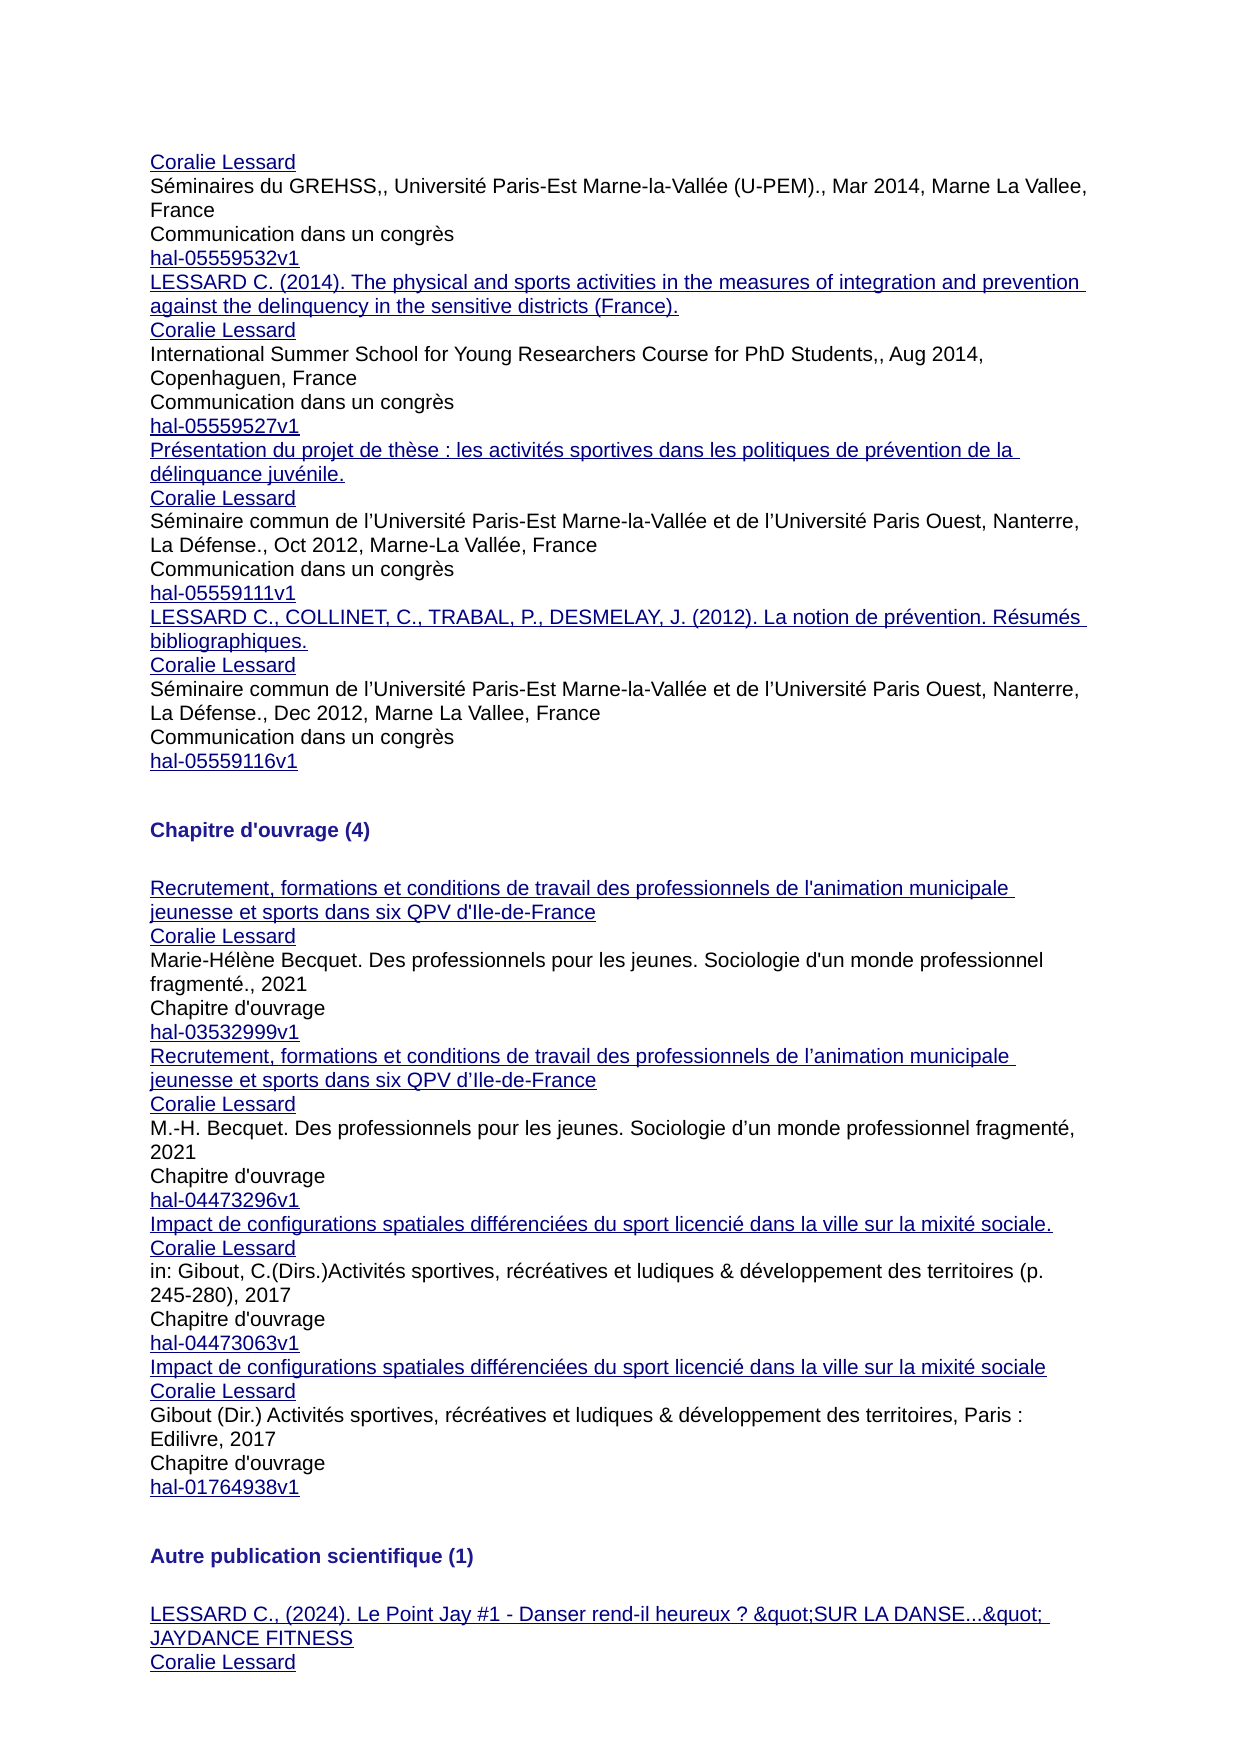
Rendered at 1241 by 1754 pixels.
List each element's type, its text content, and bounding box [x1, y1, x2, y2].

subtitle Autre publication scientifique (1) [150, 1544, 1090, 1568]
table_header Recrutement, formations et conditions de travail des professionnels de l'animation municipale jeunesse et sports dans six QPV d'Ile-de-France Coralie Lessard Marie-Hélène Becquet. Des professionnels pour les jeunes. Sociologie d'un monde professionnel fragmenté., 2021 Chapitre d'ouvrage hal-03532999v1 [150, 876, 1090, 1044]
table_cell LESSARD C. (2014). The physical and sports activities in the measures of integration and prevention against the delinquency in the sensitive districts (France). Coralie Lessard International Summer School for Young Researchers Course for PhD Students,, Aug 2014, Copenhaguen, France Communication dans un congrès hal-05559527v1 [150, 270, 1090, 437]
table_cell Présentation du projet de thèse : les activités sportives dans les politiques de prévention de la délinquance juvénile. Coralie Lessard Séminaire commun de l’Université Paris-Est Marne-la-Vallée et de l’Université Paris Ouest, Nanterre, La Défense., Oct 2012, Marne-La Vallée, France Communication dans un congrès hal-05559111v1 [150, 438, 1090, 605]
table_cell Impact de configurations spatiales différenciées du sport licencié dans la ville sur la mixité sociale. Coralie Lessard in: Gibout, C.(Dirs.)Activités sportives, récréatives et ludiques & développement des territoires (p. 245-280), 2017 Chapitre d'ouvrage hal-04473063v1 [150, 1211, 1090, 1355]
subtitle Chapitre d'ouvrage (4) [150, 818, 1090, 842]
table_header LESSARD C., (2024). Le Point Jay #1 - Danser rend-il heureux ? &quot;SUR LA DANSE...&quot; JAYDANCE FITNESS Coralie Lessard [150, 1602, 1090, 1674]
table_cell Coralie Lessard Séminaires du GREHSS,, Université Paris-Est Marne-la-Vallée (U-PEM)., Mar 2014, Marne La Vallee, France Communication dans un congrès hal-05559532v1 [150, 150, 1090, 270]
table_cell Impact de configurations spatiales différenciées du sport licencié dans la ville sur la mixité sociale Coralie Lessard Gibout (Dir.) Activités sportives, récréatives et ludiques & développement des territoires, Paris : Edilivre, 2017 Chapitre d'ouvrage hal-01764938v1 [150, 1355, 1090, 1499]
table_cell LESSARD C., COLLINET, C., TRABAL, P., DESMELAY, J. (2012). La notion de prévention. Résumés bibliographiques. Coralie Lessard Séminaire commun de l’Université Paris-Est Marne-la-Vallée et de l’Université Paris Ouest, Nanterre, La Défense., Dec 2012, Marne La Vallee, France Communication dans un congrès hal-05559116v1 [150, 605, 1090, 773]
table_cell Recrutement, formations et conditions de travail des professionnels de l’animation municipale jeunesse et sports dans six QPV d’Ile-de-France Coralie Lessard M.-H. Becquet. Des professionnels pour les jeunes. Sociologie d’un monde professionnel fragmenté, 2021 Chapitre d'ouvrage hal-04473296v1 [150, 1044, 1090, 1211]
